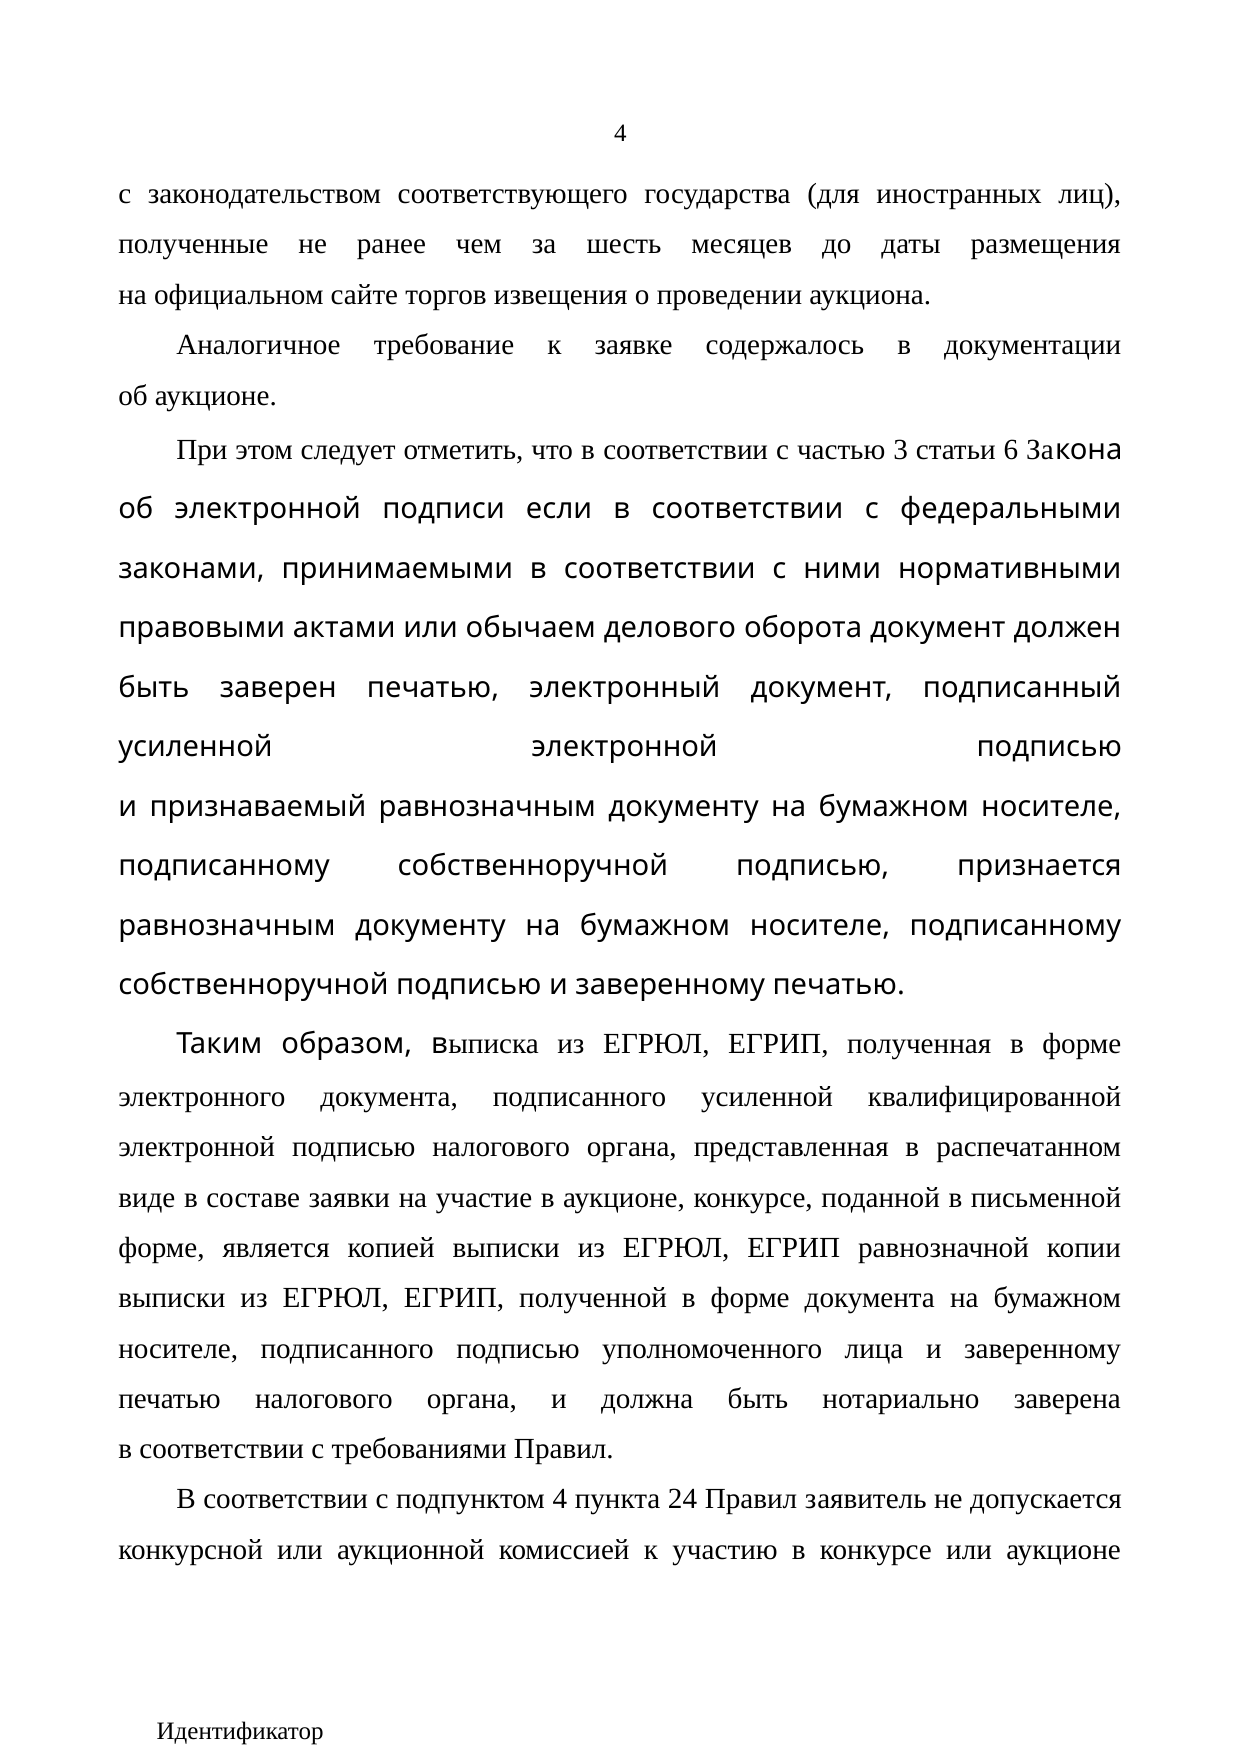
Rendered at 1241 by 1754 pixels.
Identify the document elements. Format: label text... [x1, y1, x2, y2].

text В соответствии с подпунктом 4 пункта 24 Правил заявитель не допускается конкурсной или аукционной комиссией к участию в конкурсе или аукционе [118, 1482, 1122, 1566]
text Таким образом, выписка из ЕГРЮЛ, ЕГРИП, полученная в форме электронного документа, подписанного усиленной квалифицированной электронной подписью налогового органа, представленная в распечатанном виде в составе заявки на участие в аукционе, конкурсе, поданной в письменной форме, является копией выписки из ЕГРЮЛ, ЕГРИП равнозначной копии выписки из ЕГРЮЛ, ЕГРИП, полученной в форме документа на бумажном носителе, подписанного подписью уполномоченного лица и заверенному печатью налогового органа, и должна быть нотариально заверена в соответствии с требованиями Правил. [118, 1023, 1122, 1465]
text Аналогичное требование к заявке содержалось в документации об аукционе. [118, 327, 1122, 411]
text При этом следует отметить, что в соответствии с частью 3 статьи 6 Закона об электронной подписи если в соответствии с федеральными законами, принимаемыми в соответствии с ними нормативными правовыми актами или обычаем делового оборота документ должен быть заверен печатью, электронный документ, подписанный усиленной электронной подписью и признаваемый равнозначным документу на бумажном носителе, подписанному собственноручной подписью, признается равнозначным документу на бумажном носителе, подписанному собственноручной подписью и заверенному печатью. [118, 428, 1122, 1003]
text с законодательством соответствующего государства (для иностранных лиц), полученные не ранее чем за шесть месяцев до даты размещения на официальном сайте торгов извещения о проведении аукциона. [118, 176, 1122, 311]
